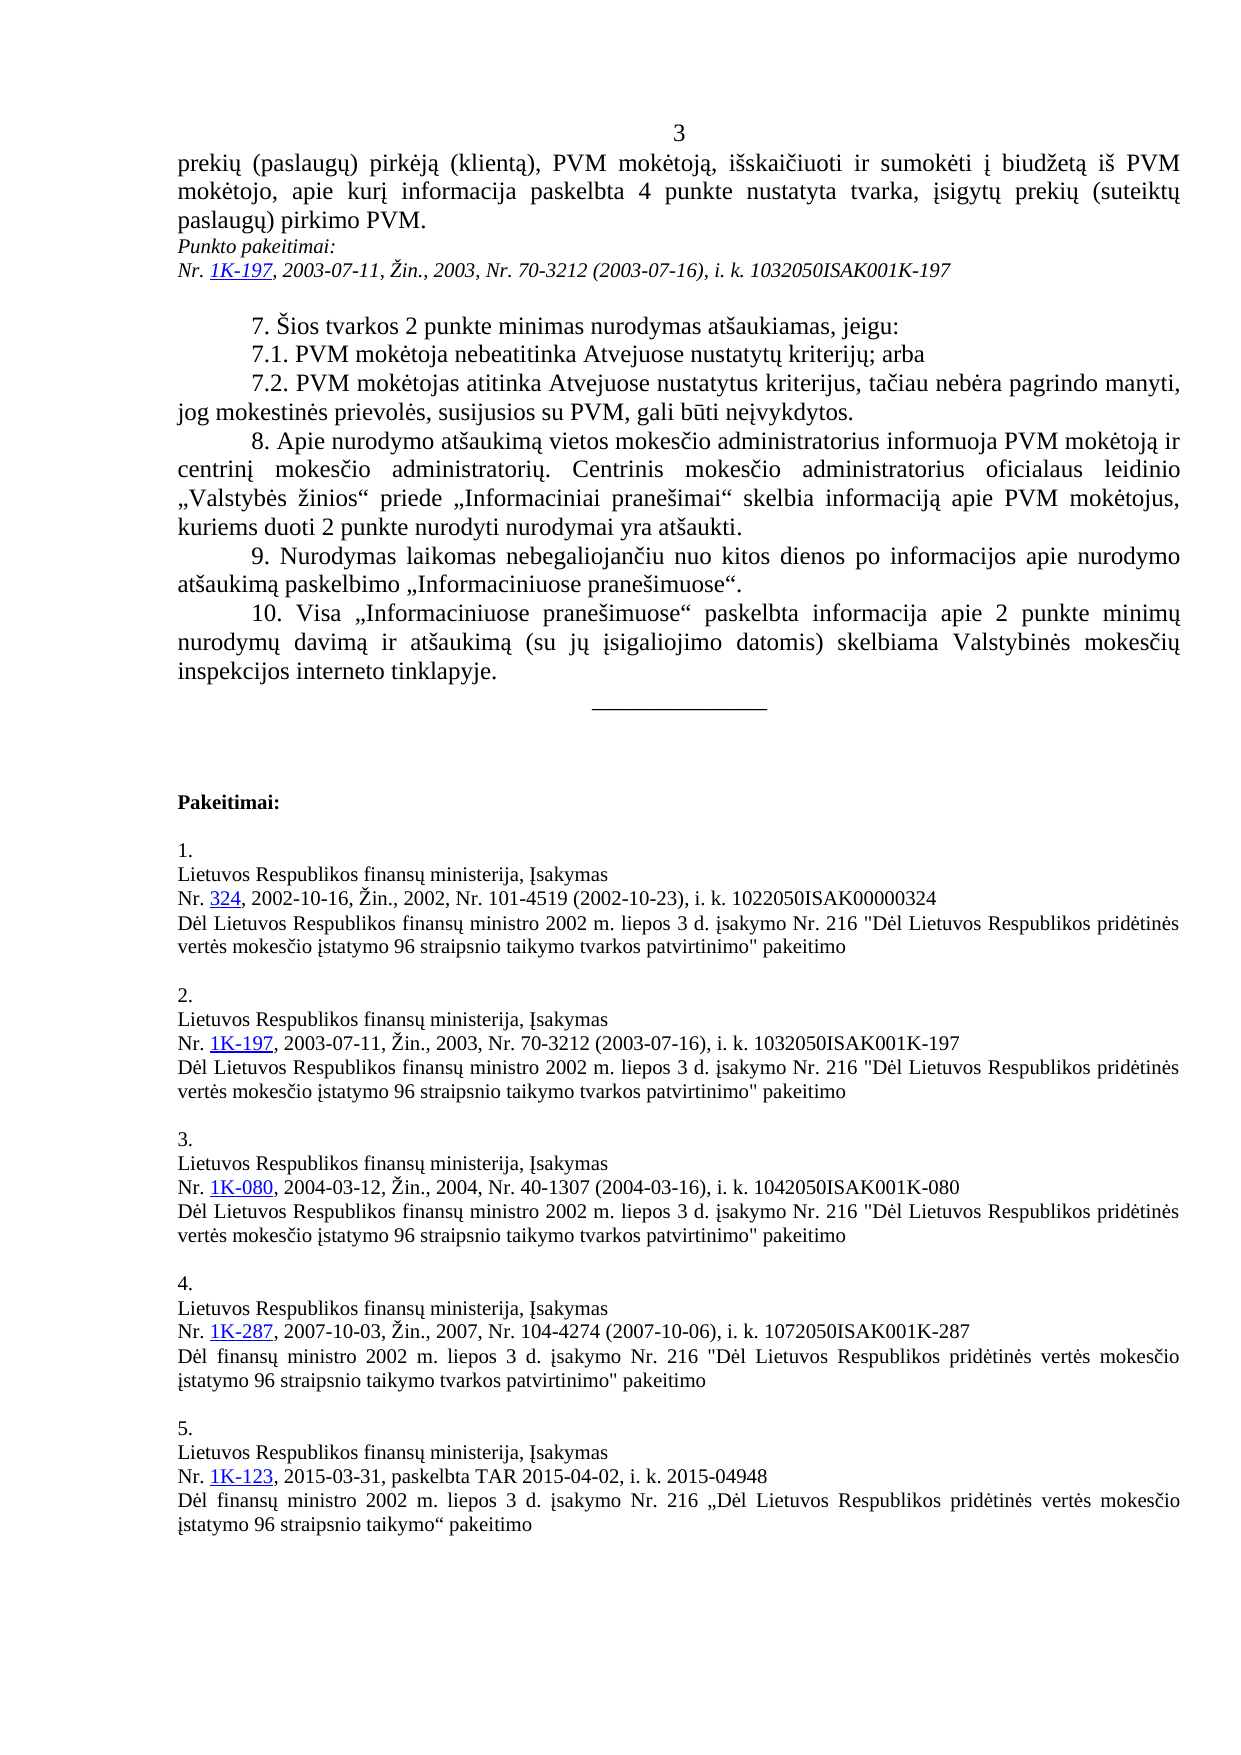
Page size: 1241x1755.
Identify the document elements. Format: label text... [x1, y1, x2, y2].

text Lietuvos Respublikos finansų ministerija, Įsakymas [177, 1440, 1181, 1464]
text 10. Visa „Informaciniuose pranešimuose“ paskelbta informacija apie 2 punkte minimų nurodymų davimą ir atšaukimą (su jų įsigaliojimo datomis) skelbiama Valstybinės mokesčių inspekcijos interneto tinklapyje. [177, 598, 1181, 684]
text Nr. 324, 2002-10-16, Žin., 2002, Nr. 101-4519 (2002-10-23), i. k. 1022050ISAK00000324 [177, 886, 1181, 910]
text 5. [177, 1416, 1181, 1440]
text Nr. 1K-080, 2004-03-12, Žin., 2004, Nr. 40-1307 (2004-03-16), i. k. 1042050ISAK001K-080 [177, 1175, 1181, 1199]
text Lietuvos Respublikos finansų ministerija, Įsakymas [177, 862, 1181, 886]
text Lietuvos Respublikos finansų ministerija, Įsakymas [177, 1151, 1181, 1175]
text Dėl finansų ministro 2002 m. liepos 3 d. įsakymo Nr. 216 „Dėl Lietuvos Respublikos pridėtinės vertės mokesčio įstatymo 96 straipsnio taikymo“ pakeitimo [177, 1488, 1181, 1536]
text 7.2. PVM mokėtojas atitinka Atvejuose nustatytus kriterijus, tačiau nebėra pagrindo manyti, jog mokestinės prievolės, susijusios su PVM, gali būti neįvykdytos. [177, 368, 1181, 426]
text 7.1. PVM mokėtoja nebeatitinka Atvejuose nustatytų kriterijų; arba [177, 339, 1181, 368]
text Lietuvos Respublikos finansų ministerija, Įsakymas [177, 1007, 1181, 1031]
text 9. Nurodymas laikomas nebegaliojančiu nuo kitos dienos po informacijos apie nurodymo atšaukimą paskelbimo „Informaciniuose pranešimuose“. [177, 541, 1181, 598]
text Nr. 1K-123, 2015-03-31, paskelbta TAR 2015-04-02, i. k. 2015-04948 [177, 1464, 1181, 1488]
text Nr. 1K-287, 2007-10-03, Žin., 2007, Nr. 104-4274 (2007-10-06), i. k. 1072050ISAK001K-287 [177, 1319, 1181, 1343]
text Pakeitimai: [177, 790, 1181, 814]
text prekių (paslaugų) pirkėją (klientą), PVM mokėtoją, išskaičiuoti ir sumokėti į biudžetą iš PVM mokėtojo, apie kurį informacija paskelbta 4 punkte nustatyta tvarka, įsigytų prekių (suteiktų paslaugų) pirkimo PVM. [177, 148, 1181, 234]
text Dėl finansų ministro 2002 m. liepos 3 d. įsakymo Nr. 216 "Dėl Lietuvos Respublikos pridėtinės vertės mokesčio įstatymo 96 straipsnio taikymo tvarkos patvirtinimo" pakeitimo [177, 1343, 1181, 1392]
text Nr. 1K-197, 2003-07-11, Žin., 2003, Nr. 70-3212 (2003-07-16), i. k. 1032050ISAK001K-197 [177, 1031, 1181, 1055]
text Lietuvos Respublikos finansų ministerija, Įsakymas [177, 1295, 1181, 1319]
text ______________ [177, 684, 1181, 713]
text 2. [177, 983, 1181, 1007]
text Punkto pakeitimai: [177, 234, 1181, 258]
text Dėl Lietuvos Respublikos finansų ministro 2002 m. liepos 3 d. įsakymo Nr. 216 "Dėl Lietuvos Respublikos pridėtinės vertės mokesčio įstatymo 96 straipsnio taikymo tvarkos patvirtinimo" pakeitimo [177, 910, 1181, 958]
text Dėl Lietuvos Respublikos finansų ministro 2002 m. liepos 3 d. įsakymo Nr. 216 "Dėl Lietuvos Respublikos pridėtinės vertės mokesčio įstatymo 96 straipsnio taikymo tvarkos patvirtinimo" pakeitimo [177, 1199, 1181, 1247]
text 7. Šios tvarkos 2 punkte minimas nurodymas atšaukiamas, jeigu: [177, 311, 1181, 339]
text 8. Apie nurodymo atšaukimą vietos mokesčio administratorius informuoja PVM mokėtoją ir centrinį mokesčio administratorių. Centrinis mokesčio administratorius oficialaus leidinio „Valstybės žinios“ priede „Informaciniai pranešimai“ skelbia informaciją apie PVM mokėtojus, kuriems duoti 2 punkte nurodyti nurodymai yra atšaukti. [177, 426, 1181, 541]
text 3. [177, 1127, 1181, 1151]
text 4. [177, 1271, 1181, 1295]
text 1. [177, 838, 1181, 862]
text Dėl Lietuvos Respublikos finansų ministro 2002 m. liepos 3 d. įsakymo Nr. 216 "Dėl Lietuvos Respublikos pridėtinės vertės mokesčio įstatymo 96 straipsnio taikymo tvarkos patvirtinimo" pakeitimo [177, 1055, 1181, 1103]
text Nr. 1K-197, 2003-07-11, Žin., 2003, Nr. 70-3212 (2003-07-16), i. k. 1032050ISAK001K-197 [177, 258, 1181, 282]
